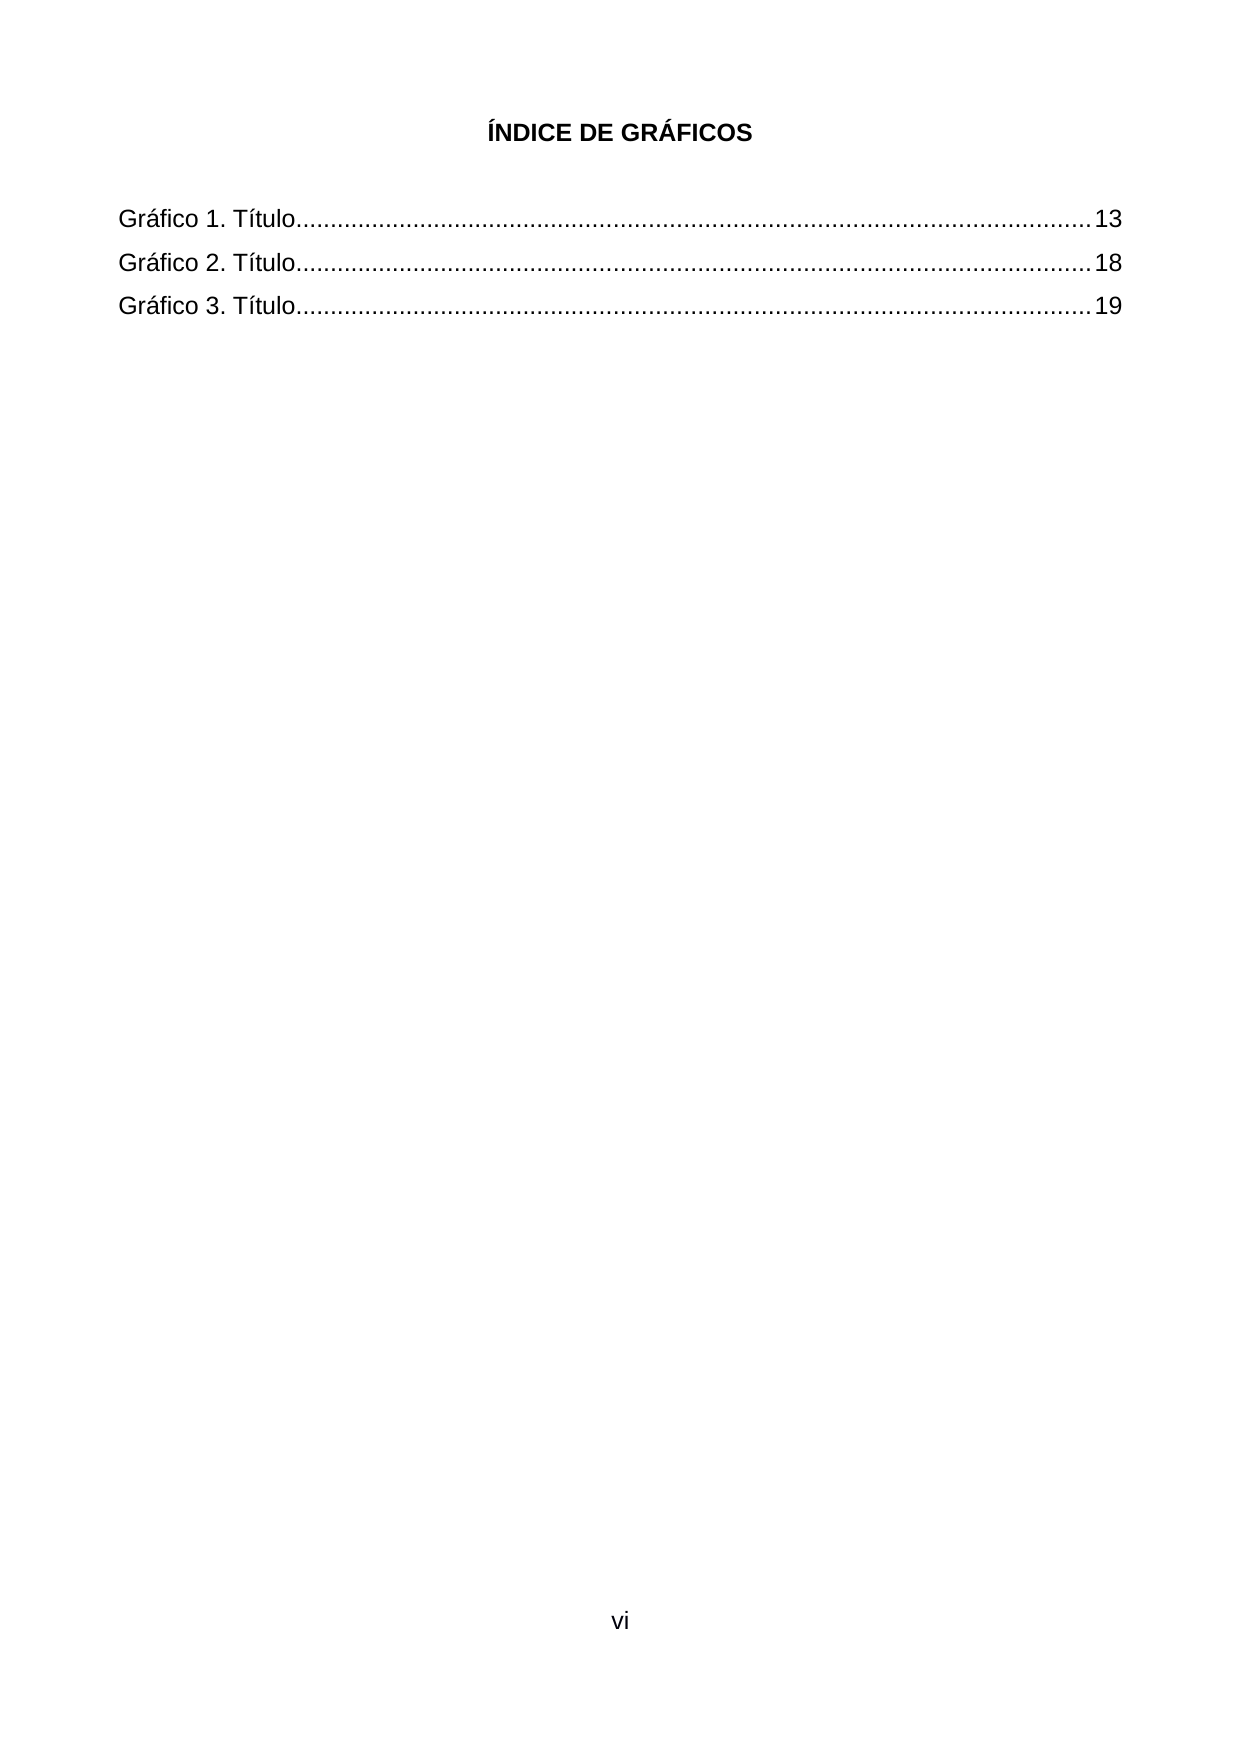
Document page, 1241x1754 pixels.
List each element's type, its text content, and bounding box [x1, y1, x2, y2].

text Gráfico 1. Título 13 [118, 204, 1122, 233]
text Gráfico 3. Título 19 [118, 291, 1122, 319]
text Gráfico 2. Título 18 [118, 247, 1122, 276]
subtitle Índice de GRÁFICOS [118, 118, 1122, 147]
